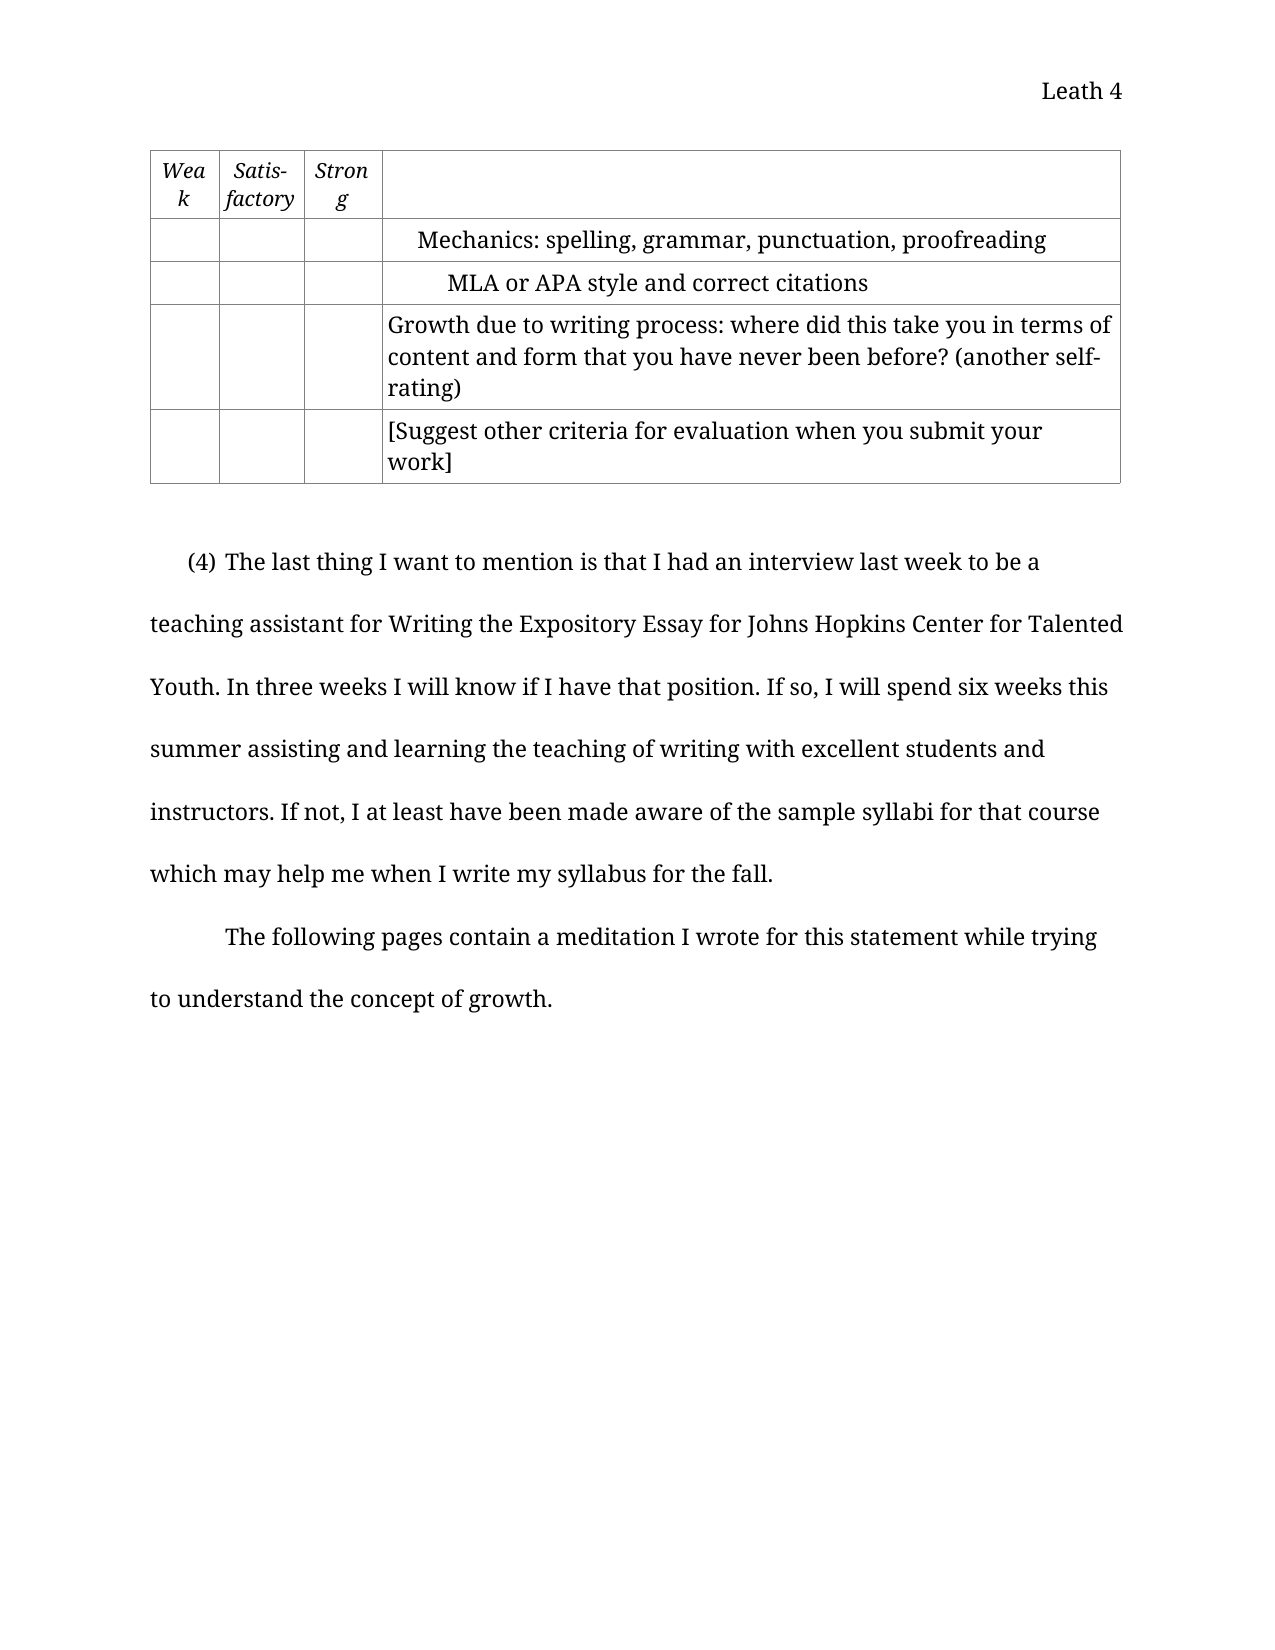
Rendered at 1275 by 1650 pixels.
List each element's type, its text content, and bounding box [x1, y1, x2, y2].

table_cell [220, 410, 304, 483]
table_cell [305, 262, 382, 304]
table_cell [151, 262, 219, 304]
table_cell [305, 410, 382, 483]
table_cell Mechanics: spelling, grammar, punctuation, proofreading [383, 219, 1120, 261]
table_header Satis-factory [220, 151, 304, 218]
table_header Weak [151, 151, 219, 218]
table_header Strong [305, 151, 382, 218]
table_cell [220, 305, 304, 409]
table_cell Growth due to writing process: where did this take you in terms of content and form that you have never been before? (another self-rating) [383, 305, 1120, 409]
text The following pages contain a meditation I wrote for this statement while trying to understand the concept of growth. [150, 921, 1125, 1014]
table_cell MLA or APA style and correct citations [383, 262, 1120, 304]
table_cell [305, 305, 382, 409]
table_cell [220, 219, 304, 261]
table_cell [305, 219, 382, 261]
table_cell [151, 219, 219, 261]
list The last thing I want to mention is that I had an interview last week to be a teaching assistant for Writing the Expository Essay for Johns Hopkins Center for Talented Youth. In three weeks I will know if I have that position. If so, I will spend six weeks this summer assisting and learning the teaching of writing with excellent students and instructors. If not, I at least have been made aware of the sample syllabi for that course which may help me when I write my syllabus for the fall. [112, 546, 1125, 889]
table_cell [220, 262, 304, 304]
table_cell [Suggest other criteria for evaluation when you submit your work] [383, 410, 1120, 483]
table_cell [151, 305, 219, 409]
table_header [383, 151, 1120, 218]
table_cell [151, 410, 219, 483]
